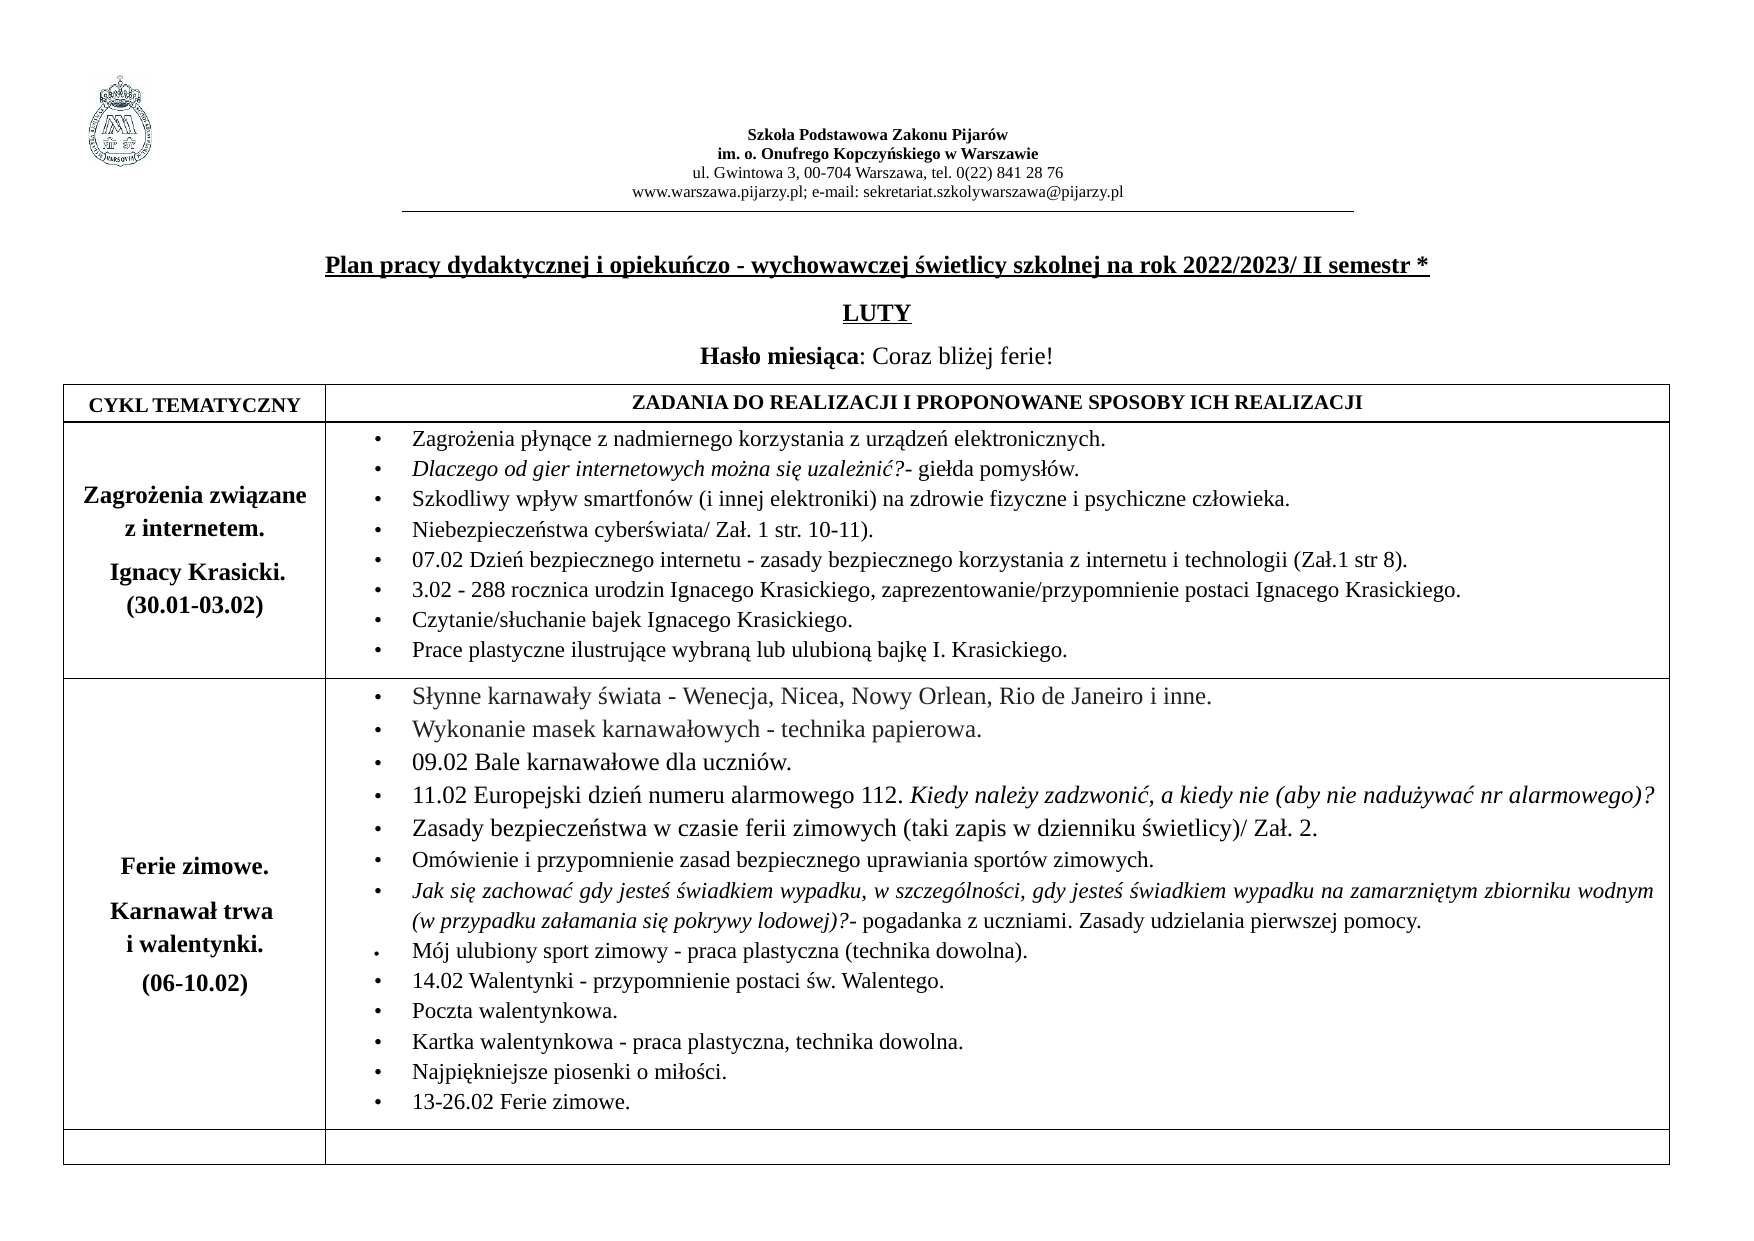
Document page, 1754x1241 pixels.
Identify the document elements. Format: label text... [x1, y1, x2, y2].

table_header Szkoła Podstawowa Zakonu Pijarów im. o. Onufrego Kopczyńskiego w Warszawie ul. Gwintowa 3, 00-704 Warszawa, tel. 0(22) 841 28 76 www.warszawa.pijarzy.pl; e-mail: sekretariat.szkolywarszawa@pijarzy.pl [402, 75, 1354, 211]
text Plan pracy dydaktycznej i opiekuńczo - wychowawczej świetlicy szkolnej na rok 2022/2023/ II semestr * [75, 250, 1679, 279]
table_cell Słynne karnawały świata - Wenecja, Nicea, Nowy Orlean, Rio de Janeiro i inne. Wykonanie masek karnawałowych - technika papierowa. 09.02 Bale karnawałowe dla uczniów. 11.02 Europejski dzień numeru alarmowego 112. Kiedy należy zadzwonić, a kiedy nie (aby nie nadużywać nr alarmowego)? Zasady bezpieczeństwa w czasie ferii zimowych (taki zapis w dzienniku świetlicy)/ Zał. 2. Omówienie i przypomnienie zasad bezpiecznego uprawiania sportów zimowych. Jak się zachować gdy jesteś świadkiem wypadku, w szczególności, gdy jesteś świadkiem wypadku na zamarzniętym zbiorniku wodnym (w przypadku załamania się pokrywy lodowej)?- pogadanka z uczniami. Zasady udzielania pierwszej pomocy. Mój ulubiony sport zimowy - praca plastyczna (technika dowolna). 14.02 Walentynki - przypomnienie postaci św. Walentego. Poczta walentynkowa. Kartka walentynkowa - praca plastyczna, technika dowolna. Najpiękniejsze piosenki o miłości. 13-26.02 Ferie zimowe. [326, 679, 1669, 1129]
table_cell Zagrożenia związane z internetem. Ignacy Krasicki. (30.01-03.02) [64, 423, 325, 678]
table_header ZADANIA DO REALIZACJI I PROPONOWANE SPOSOBY ICH REALIZACJI [326, 385, 1669, 421]
table_cell [402, 212, 1354, 250]
table_cell Ferie zimowe. Karnawał trwa i walentynki. (06-10.02) [64, 679, 325, 1129]
text LUTY [75, 298, 1679, 327]
table_cell [326, 1130, 1669, 1164]
table_cell [64, 1130, 325, 1164]
text Hasło miesiąca: Coraz bliżej ferie! [75, 341, 1679, 370]
table_cell Zagrożenia płynące z nadmiernego korzystania z urządzeń elektronicznych. Dlaczego od gier internetowych można się uzależnić?- giełda pomysłów. Szkodliwy wpływ smartfonów (i innej elektroniki) na zdrowie fizyczne i psychiczne człowieka. Niebezpieczeństwa cyberświata/ Zał. 1 str. 10-11). 07.02 Dzień bezpiecznego internetu - zasady bezpiecznego korzystania z internetu i technologii (Zał.1 str 8). 3.02 - 288 rocznica urodzin Ignacego Krasickiego, zaprezentowanie/przypomnienie postaci Ignacego Krasickiego. Czytanie/słuchanie bajek Ignacego Krasickiego. Prace plastyczne ilustrujące wybraną lub ulubioną bajkę I. Krasickiego. [326, 423, 1669, 678]
table_header CYKL TEMATYCZNY [64, 385, 325, 421]
